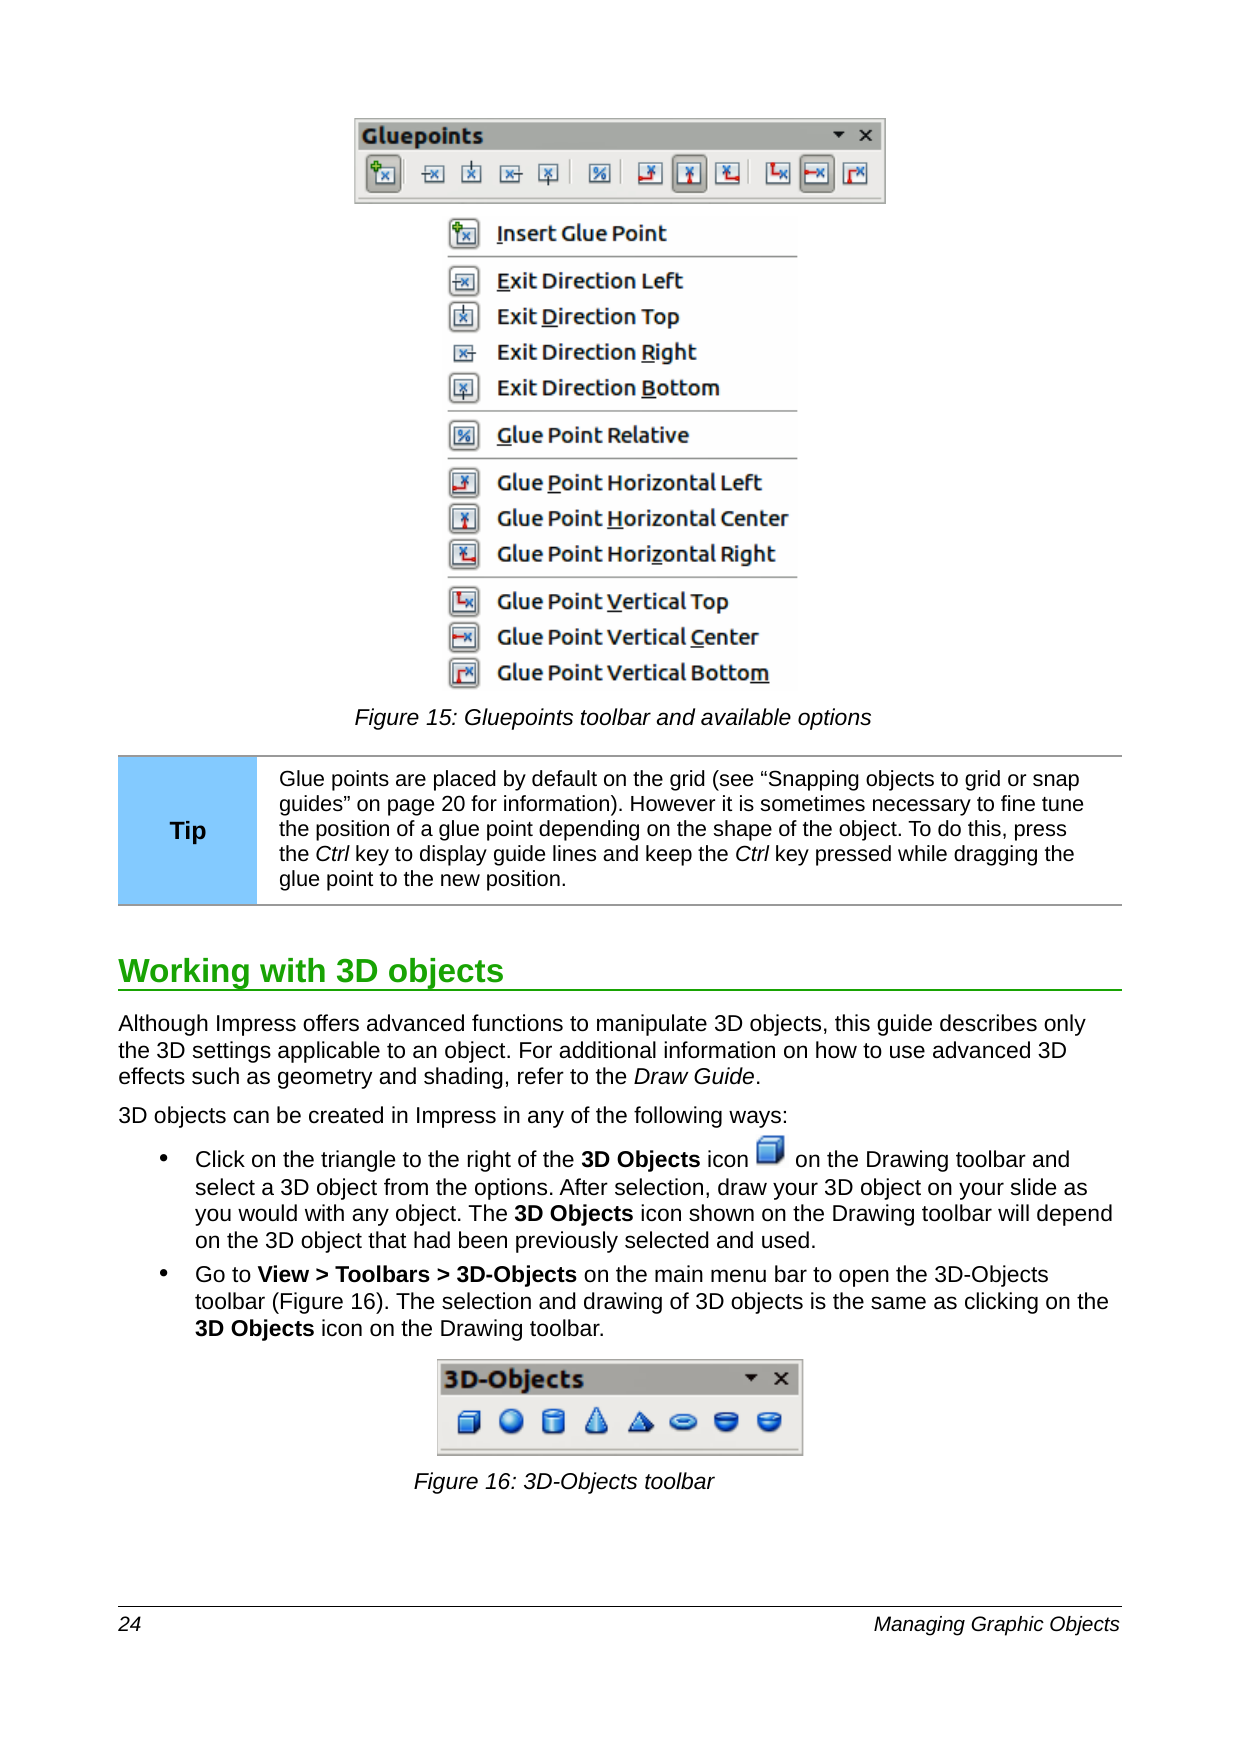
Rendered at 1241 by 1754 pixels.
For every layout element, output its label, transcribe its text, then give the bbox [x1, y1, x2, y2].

picture [354, 118, 886, 204]
picture [437, 1359, 804, 1456]
table_header Glue points are placed by default on the grid (see “Snapping objects to grid or snap guides” on page 20 for information). However it is sometimes necessary to fine tune the position of a glue point depending on the shape of the object. To do this, press the Ctrl key to display guide lines and keep the Ctrl key pressed while dragging the glue point to the new position. [258, 757, 1122, 904]
list 3D objects can be created in Impress in any of the following ways: [118, 1102, 1122, 1128]
text Figure 15: Gluepoints toolbar and available options [354, 703, 886, 730]
list Go to View > Toolbars > 3D-Objects on the main menu bar to open the 3D-Objects toolbar (Figure 16). The selection and drawing of 3D objects is the same as clicking on the 3D Objects icon on the Drawing toolbar. [156, 1259, 1122, 1341]
subtitle Working with 3D objects [118, 951, 1122, 989]
table_header Tip [118, 757, 257, 904]
text Figure 16: 3D-Objects toolbar [413, 1468, 827, 1494]
list Click on the triangle to the right of the 3D Objects icon on the Drawing toolbar and select a 3D object from the options. After selection, draw your 3D object on your slide as you would with any object. The 3D Objects icon shown on the Drawing toolbar will depend on the 3D object that had been previously selected and used. [156, 1134, 1122, 1253]
picture [442, 216, 798, 691]
picture [755, 1134, 789, 1168]
text Although Impress offers advanced functions to manipulate 3D objects, this guide describes only the 3D settings applicable to an object. For additional information on how to use advanced 3D effects such as geometry and shading, refer to the Draw Guide. [118, 1010, 1122, 1089]
